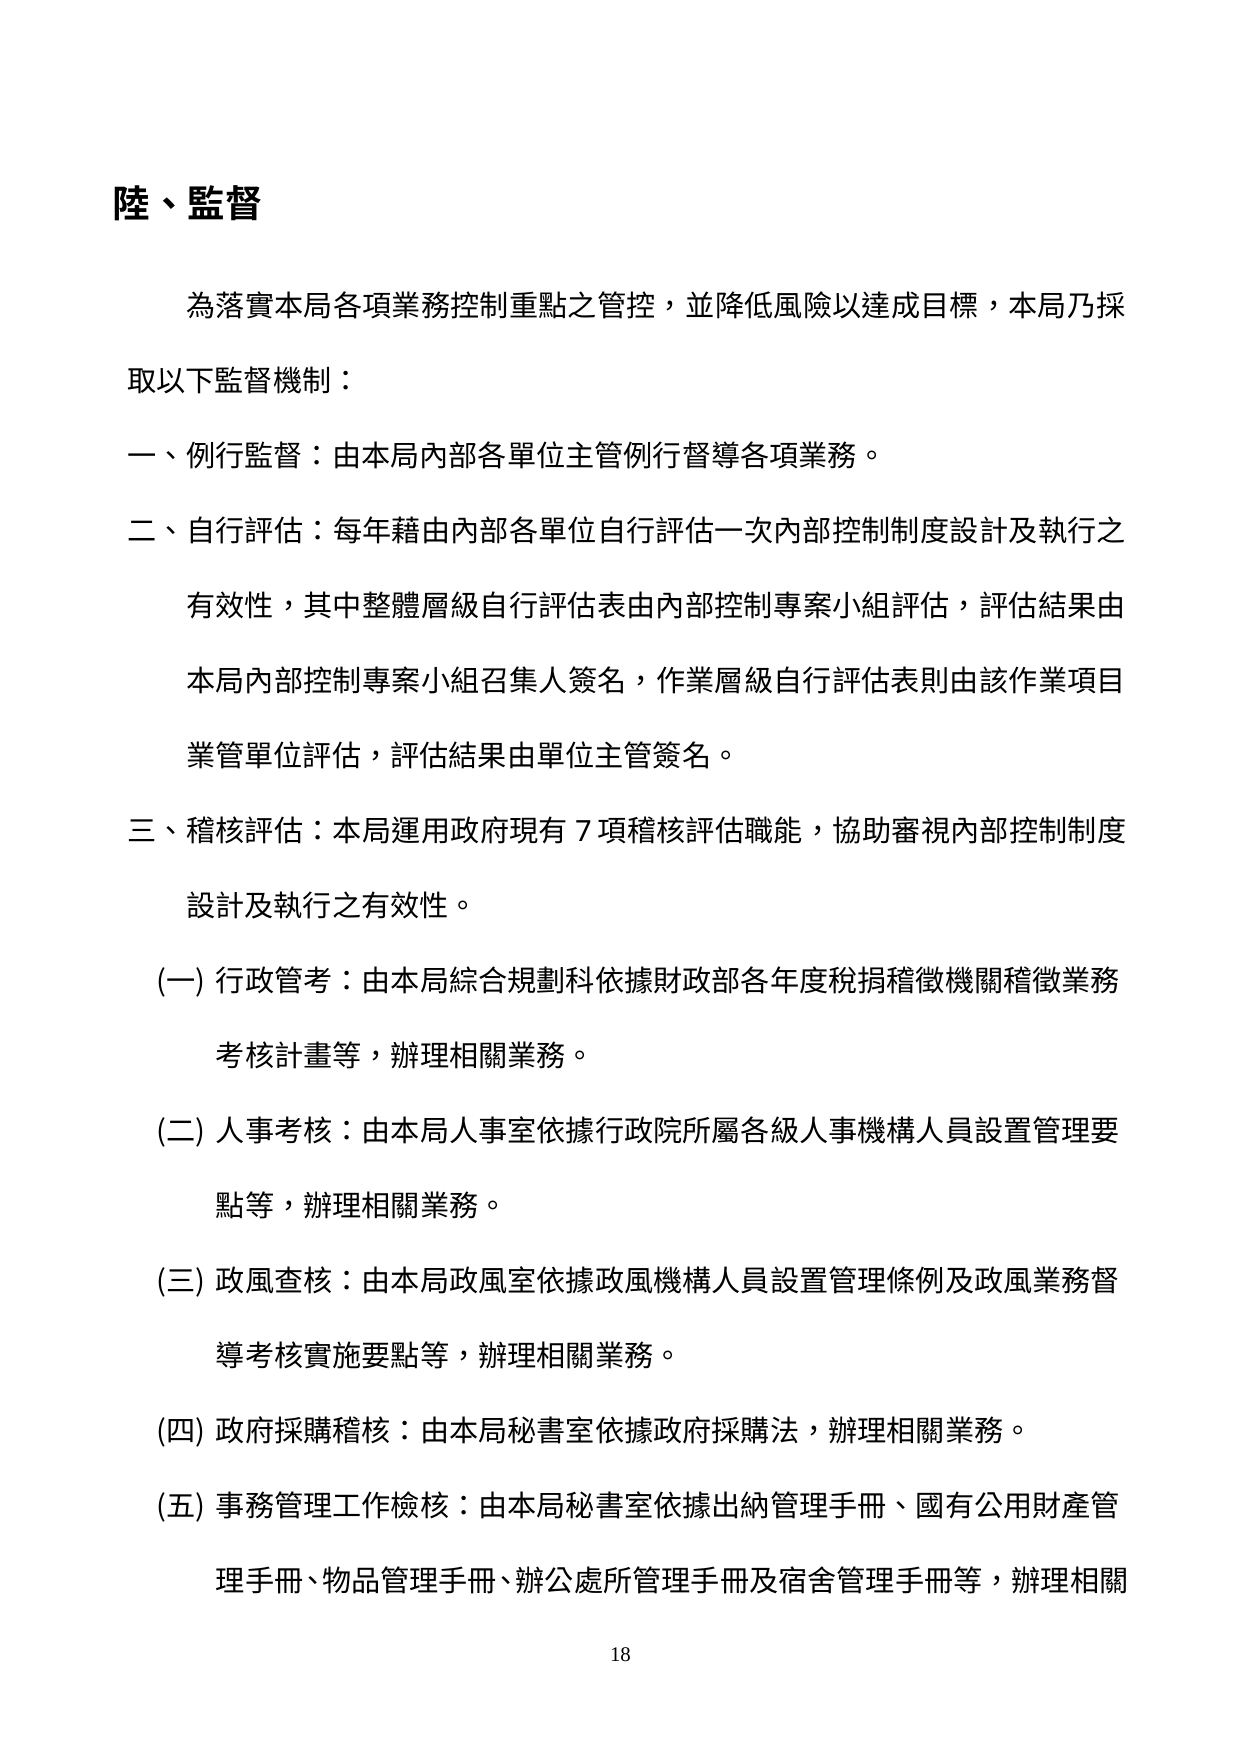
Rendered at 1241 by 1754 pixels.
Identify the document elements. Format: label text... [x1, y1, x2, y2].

text 為落實本局各項業務控制重點之管控，並降低風險以達成目標，本局乃採取以下監督機制： [127, 266, 1128, 416]
list 事務管理工作檢核：由本局秘書室依據出納管理手冊、國有公用財產管理手冊、物品管理手冊、辦公處所管理手冊及宿舍管理手冊等，辦理相關業務。 [157, 1466, 1128, 1616]
subtitle 陸、監督 [112, 164, 1128, 239]
list 政府採購稽核：由本局秘書室依據政府採購法，辦理相關業務。 [157, 1391, 1128, 1466]
list 行政管考：由本局綜合規劃科依據財政部各年度稅捐稽徵機關稽徵業務考核計畫等，辦理相關業務。 [157, 941, 1128, 1091]
list 自行評估：每年藉由內部各單位自行評估一次內部控制制度設計及執行之有效性，其中整體層級自行評估表由內部控制專案小組評估，評估結果由本局內部控制專案小組召集人簽名，作業層級自行評估表則由該作業項目業管單位評估，評估結果由單位主管簽名。 [127, 491, 1128, 791]
list 例行監督：由本局內部各單位主管例行督導各項業務。 [127, 416, 1128, 491]
list 政風查核：由本局政風室依據政風機構人員設置管理條例及政風業務督導考核實施要點等，辦理相關業務。 [157, 1241, 1128, 1391]
list 稽核評估：本局運用政府現有7項稽核評估職能，協助審視內部控制制度設計及執行之有效性。 [127, 791, 1128, 941]
list 人事考核：由本局人事室依據行政院所屬各級人事機構人員設置管理要點等，辦理相關業務。 [157, 1091, 1128, 1241]
